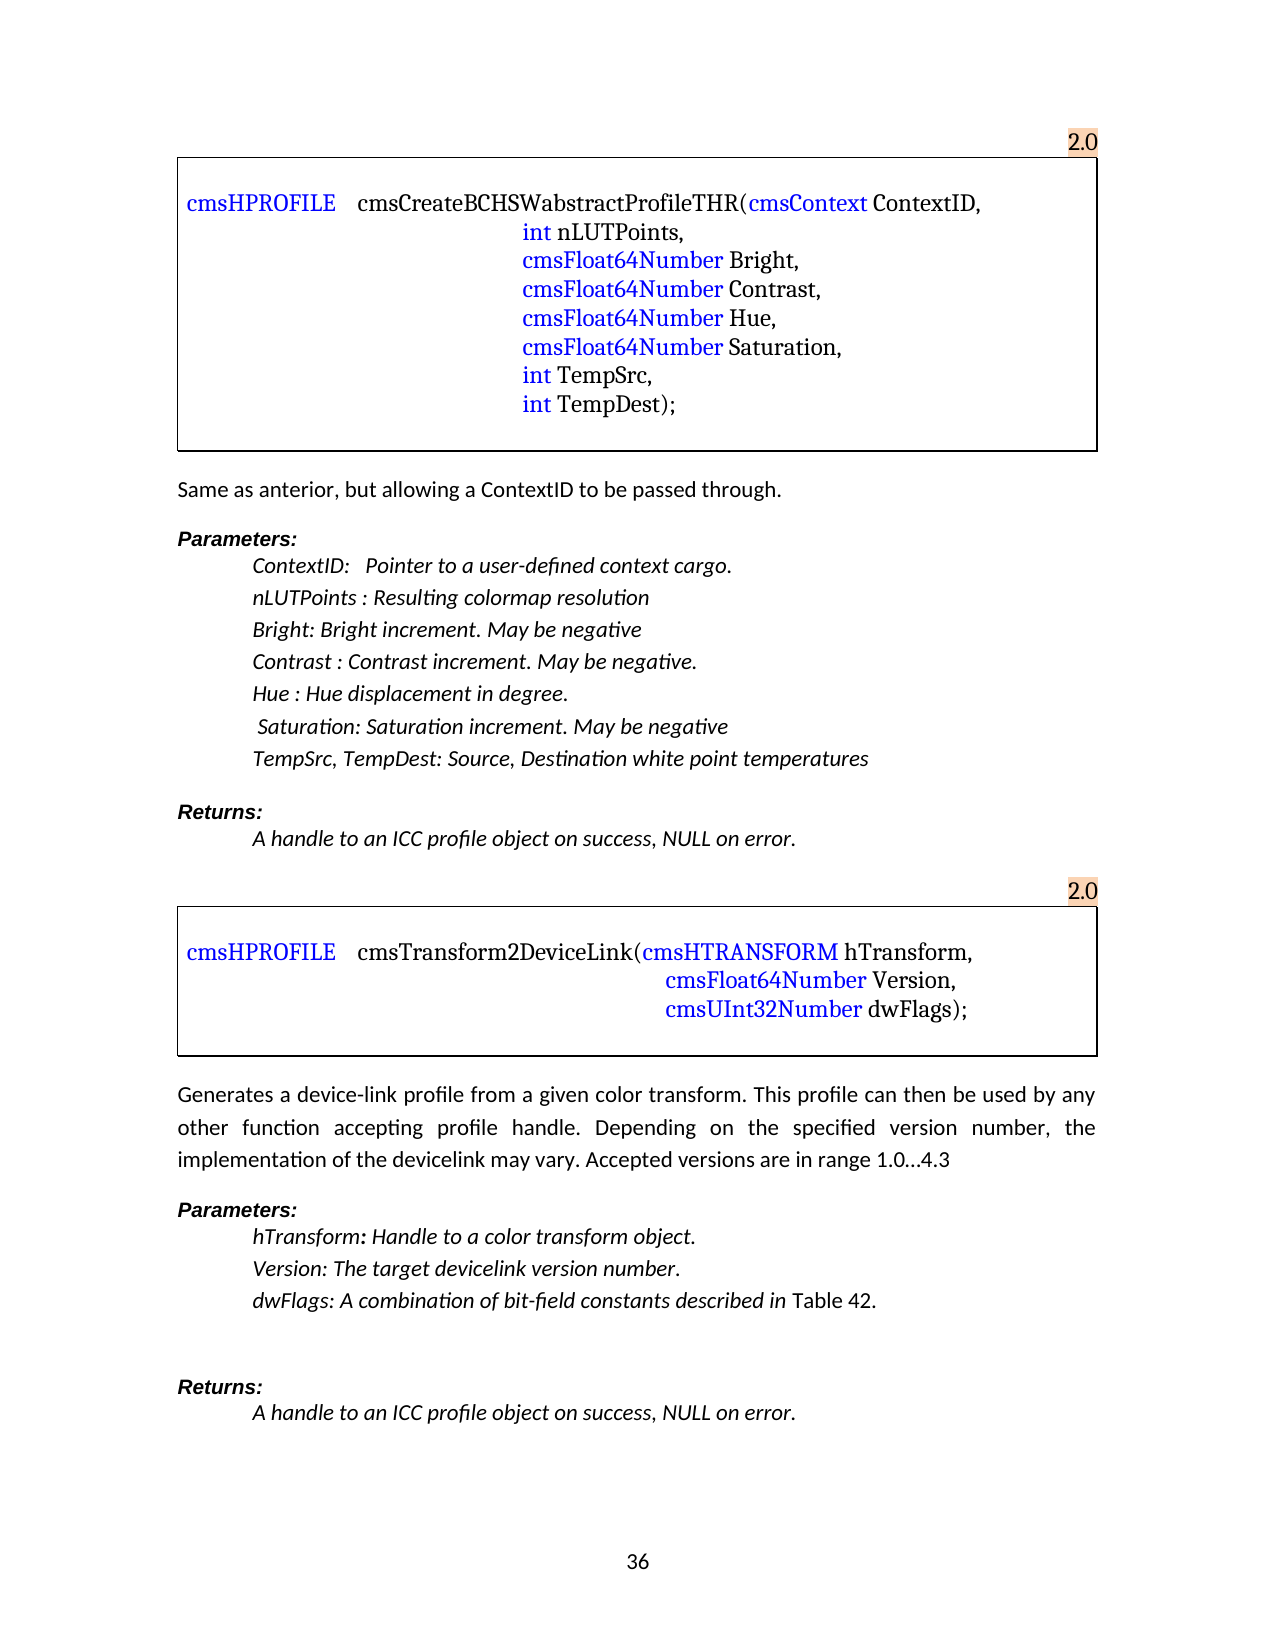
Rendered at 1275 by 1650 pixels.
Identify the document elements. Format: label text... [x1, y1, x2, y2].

text cmsFloat64Number Contrast, [178, 272, 1096, 301]
text Generates a device-link profile from a given color transform. This profile can then be used by any other function accepting profile handle. Depending on the specified version number, the implementation of the devicelink may vary. Accepted versions are in range 1.0…4.3 [177, 1081, 1098, 1173]
text A handle to an ICC profile object on success, NULL on error. [177, 1398, 1098, 1427]
text dwFlags: A combination of bit-field constants described in Table 42. [177, 1286, 1098, 1314]
text cmsFloat64Number Version, [178, 963, 1096, 992]
text Parameters: [177, 1198, 1098, 1222]
text TempSrc, TempDest: Source, Destination white point temperatures [177, 744, 1098, 772]
text cmsFloat64Number Hue, [178, 301, 1096, 329]
text Parameters: [177, 527, 1098, 551]
text Version: The target devicelink version number. [177, 1254, 1098, 1282]
text Hue : Hue displacement in degree. [177, 679, 1098, 708]
text 2.0 [177, 877, 1068, 906]
text cmsFloat64Number Saturation, [178, 329, 1096, 358]
text cmsHPROFILE cmsTransform2DeviceLink(cmsHTRANSFORM hTransform, [178, 934, 1096, 963]
text ContextID: Pointer to a user-defined context cargo. [177, 551, 1098, 579]
text A handle to an ICC profile object on success, NULL on error. [177, 824, 1098, 852]
text Saturation: Saturation increment. May be negative [177, 712, 1098, 740]
text int TempDest); [178, 387, 1096, 416]
text 2.0 [177, 128, 1068, 157]
text int nLUTPoints, [178, 214, 1096, 243]
text int TempSrc, [178, 358, 1096, 387]
text cmsUInt32Number dwFlags); [178, 992, 1096, 1021]
text cmsFloat64Number Bright, [178, 243, 1096, 272]
text Bright: Bright increment. May be negative [177, 615, 1098, 643]
text hTransform: Handle to a color transform object. [177, 1222, 1098, 1250]
text nLUTPoints : Resulting colormap resolution [177, 583, 1098, 611]
text Returns: [177, 1374, 1098, 1398]
text cmsHPROFILE cmsCreateBCHSWabstractProfileTHR(cmsContext ContextID, [178, 186, 1096, 214]
text Returns: [177, 800, 1098, 824]
text Contrast : Contrast increment. May be negative. [177, 647, 1098, 675]
text Same as anterior, but allowing a ContextID to be passed through. [177, 475, 1098, 503]
